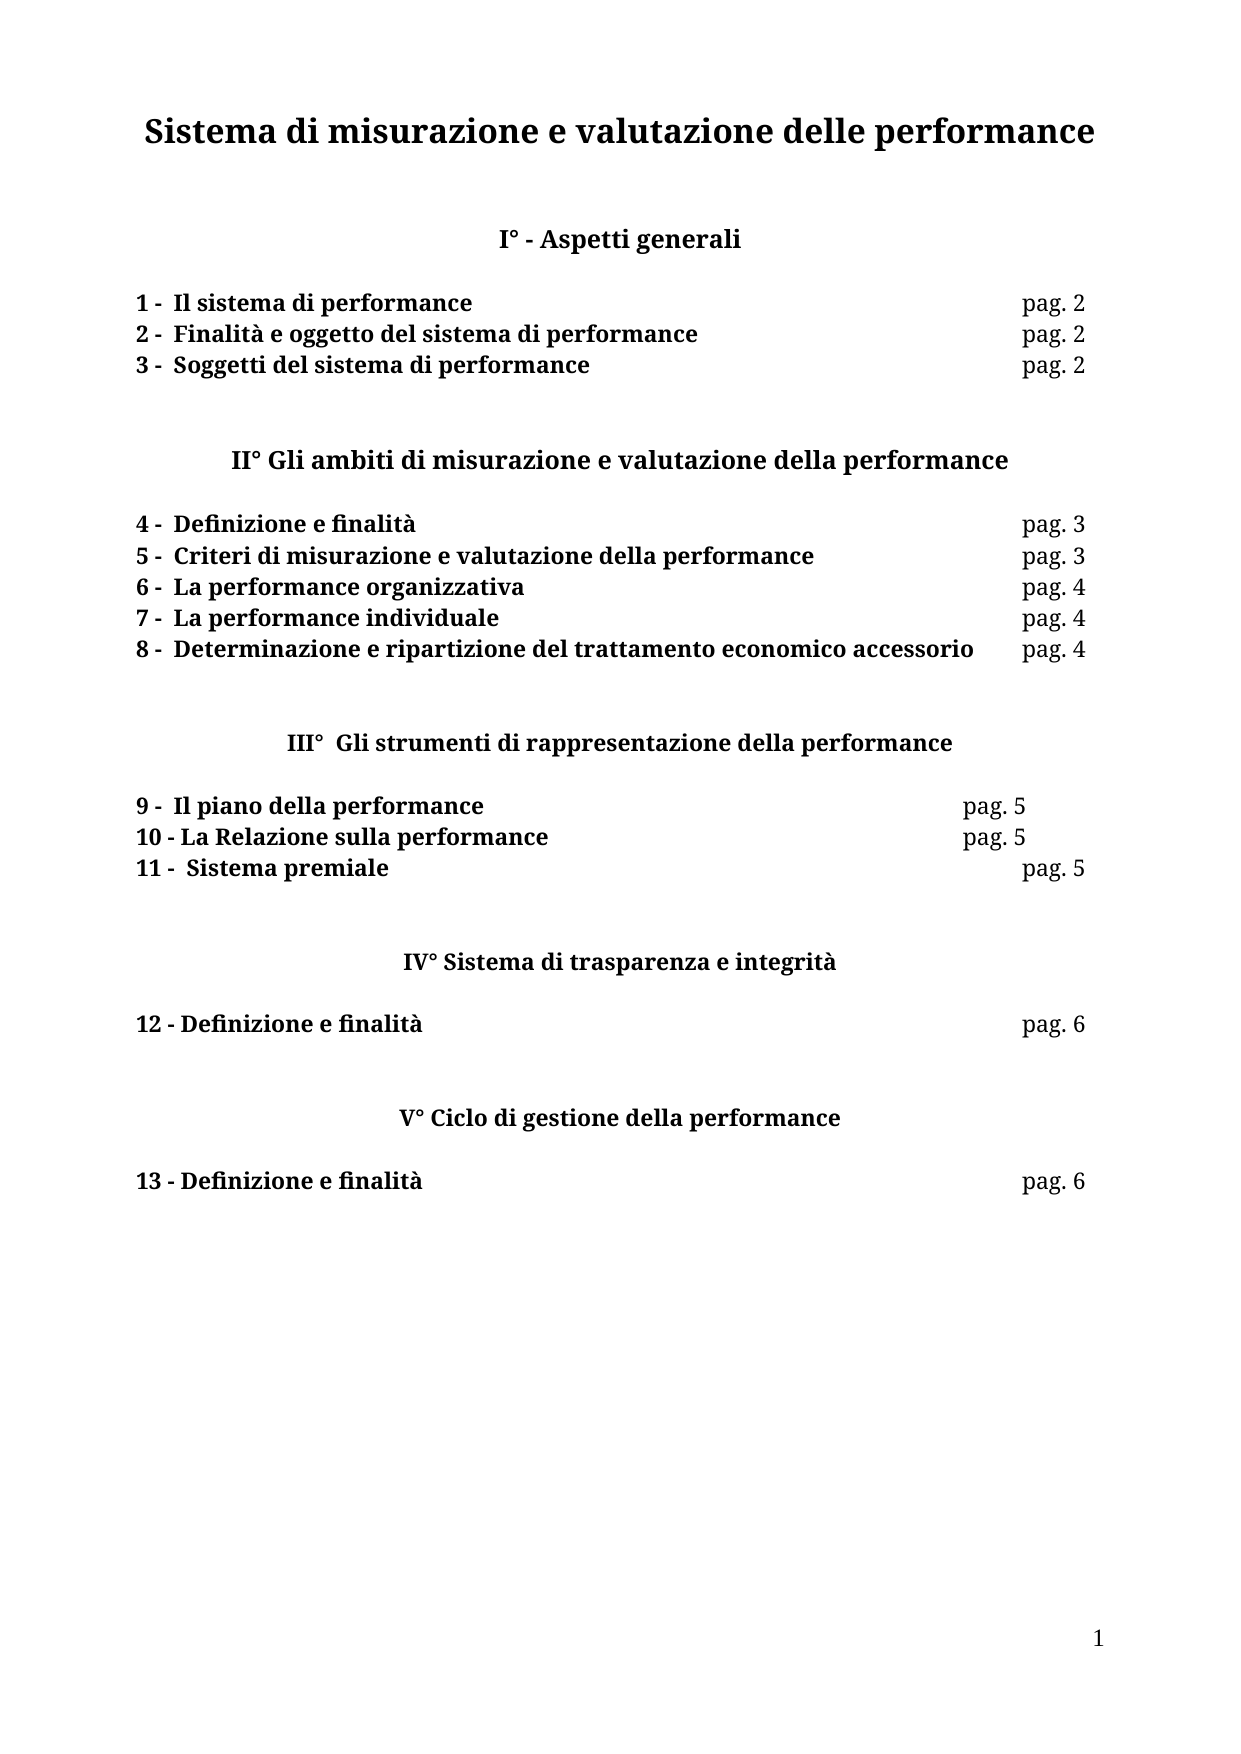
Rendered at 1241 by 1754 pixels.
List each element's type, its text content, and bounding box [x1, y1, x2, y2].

text 11 - Sistema premiale pag. 5 [136, 852, 1104, 883]
text 8 - Determinazione e ripartizione del trattamento economico accessorio pag. 4 [136, 633, 1104, 664]
text 4 - Definizione e finalità pag. 3 [136, 508, 1104, 539]
text 1 - Il sistema di performance pag. 2 [136, 287, 1104, 318]
text II° Gli ambiti di misurazione e valutazione della performance [136, 443, 1104, 477]
text 3 - Soggetti del sistema di performance pag. 2 [136, 349, 1104, 381]
text 5 - Criteri di misurazione e valutazione della performance pag. 3 [136, 539, 1104, 571]
text 13 - Definizione e finalità pag. 6 [136, 1164, 1104, 1196]
text III° Gli strumenti di rappresentazione della performance [136, 727, 1104, 758]
text Sistema di misurazione e valutazione delle performance [136, 108, 1104, 153]
text IV° Sistema di trasparenza e integrità [136, 946, 1104, 977]
text V° Ciclo di gestione della performance [136, 1102, 1104, 1133]
text I° - Aspetti generali [136, 221, 1104, 256]
text 7 - La performance individuale pag. 4 [136, 602, 1104, 633]
text 2 - Finalità e oggetto del sistema di performance pag. 2 [136, 318, 1104, 349]
text 10 - La Relazione sulla performance pag. 5 [136, 821, 1104, 852]
text 9 - Il piano della performance pag. 5 [136, 789, 1104, 821]
text 6 - La performance organizzativa pag. 4 [136, 571, 1104, 602]
text 12 - Definizione e finalità pag. 6 [136, 1008, 1104, 1039]
